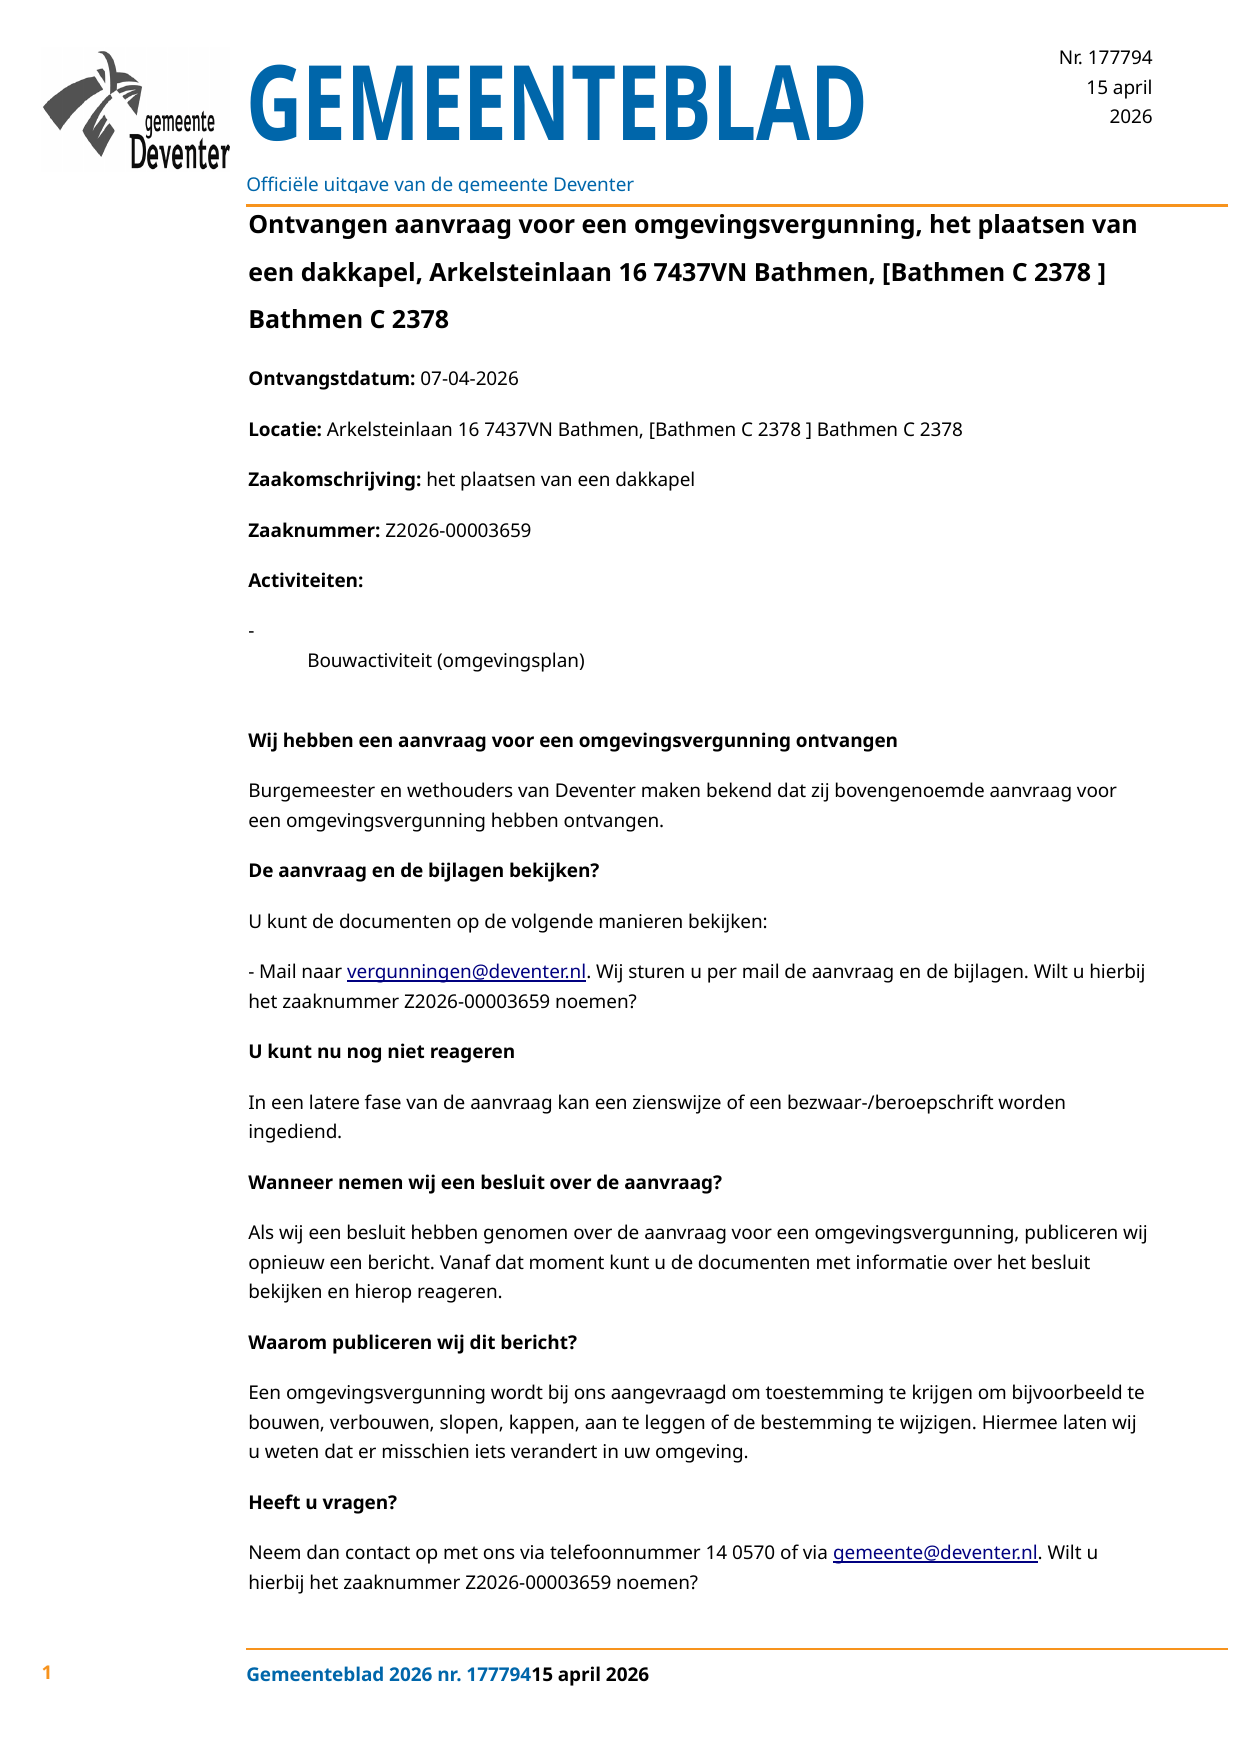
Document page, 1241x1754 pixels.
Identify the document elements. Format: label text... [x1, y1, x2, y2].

text Activiteiten: [248, 567, 1152, 593]
text U kunt nu nog niet reageren [248, 1038, 1152, 1064]
text Locatie: Arkelsteinlaan 16 7437VN Bathmen, [Bathmen C 2378 ] Bathmen C 2378 [248, 416, 1152, 442]
text Een omgevingsvergunning wordt bij ons aangevraagd om toestemming te krijgen om bijvoorbeeld te bouwen, verbouwen, slopen, kappen, aan te leggen of de bestemming te wijzigen. Hiermee laten wij u weten dat er misschien iets verandert in uw omgeving. [248, 1379, 1152, 1464]
text In een latere fase van de aanvraag kan een zienswijze of een bezwaar-/beroepschrift worden ingediend. [248, 1089, 1152, 1144]
picture [41, 47, 231, 172]
text Heeft u vragen? [248, 1489, 1152, 1514]
text Burgemeester en wethouders van Deventer maken bekend dat zij bovengenoemde aanvraag voor een omgevingsvergunning hebben ontvangen. [248, 778, 1152, 833]
text De aanvraag en de bijlagen bekijken? [248, 858, 1152, 883]
text Zaaknummer: Z2026-00003659 [248, 517, 1152, 542]
text Wanneer nemen wij een besluit over de aanvraag? [248, 1169, 1152, 1194]
text U kunt de documenten op de volgende manieren bekijken: [248, 908, 1152, 934]
text Ontvangstdatum: 07-04-2026 [248, 366, 1152, 391]
list Bouwactiviteit (omgevingsplan) [248, 647, 1152, 673]
text Ontvangen aanvraag voor een omgevingsvergunning, het plaatsen van een dakkapel, Arkelsteinlaan 16 7437VN Bathmen, [Bathmen C 2378 ] Bathmen C 2378 [248, 207, 1152, 336]
text Zaakomschrijving: het plaatsen van een dakkapel [248, 466, 1152, 492]
text Wij hebben een aanvraag voor een omgevingsvergunning ontvangen [248, 727, 1152, 753]
text Neem dan contact op met ons via telefoonnummer 14 0570 of via gemeente@deventer.nl. Wilt u hierbij het zaaknummer Z2026-00003659 noemen? [248, 1539, 1152, 1594]
text Als wij een besluit hebben genomen over de aanvraag voor een omgevingsvergunning, publiceren wij opnieuw een bericht. Vanaf dat moment kunt u de documenten met informatie over het besluit bekijken en hierop reageren. [248, 1219, 1152, 1304]
text - Mail naar vergunningen@deventer.nl. Wij sturen u per mail de aanvraag en de bijlagen. Wilt u hierbij het zaaknummer Z2026-00003659 noemen? [248, 958, 1152, 1014]
text Waarom publiceren wij dit bericht? [248, 1329, 1152, 1354]
